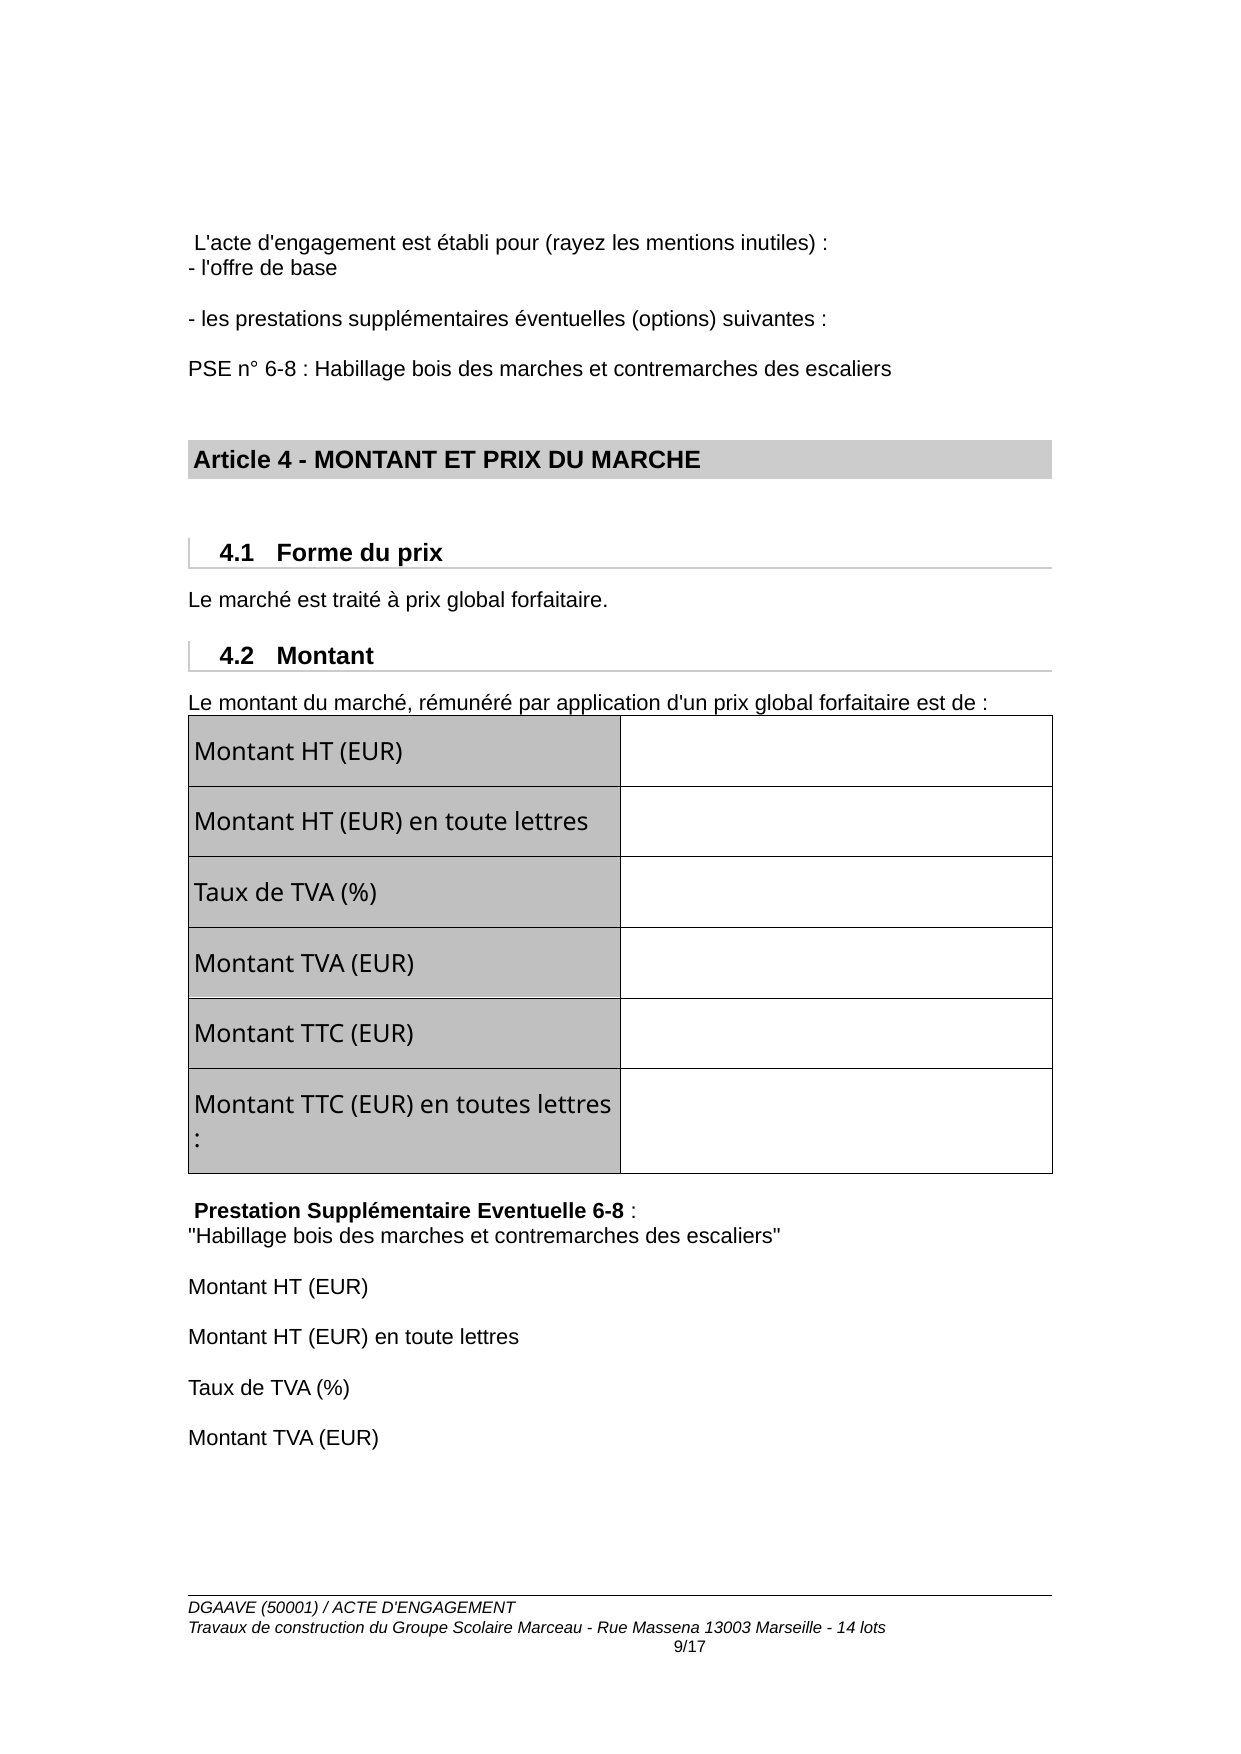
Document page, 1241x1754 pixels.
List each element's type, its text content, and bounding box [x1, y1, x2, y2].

text Le marché est traité à prix global forfaitaire. [188, 587, 1052, 612]
table_cell Taux de TVA (%) [189, 857, 620, 927]
table_cell Montant TTC (EUR) en toutes lettres : [189, 1069, 620, 1173]
table_cell Montant TTC (EUR) [189, 999, 620, 1068]
text - l'offre de base [188, 255, 1052, 280]
table_cell [621, 928, 1052, 997]
text "Habillage bois des marches et contremarches des escaliers" [188, 1223, 1052, 1248]
text Taux de TVA (%) [188, 1374, 1052, 1400]
table_cell Montant HT (EUR) en toute lettres [189, 787, 620, 856]
table_cell [621, 857, 1052, 927]
table_header [621, 716, 1052, 786]
text L'acte d'engagement est établi pour (rayez les mentions inutiles) : [188, 230, 1052, 255]
table_header Montant HT (EUR) [189, 716, 620, 786]
text Montant TVA (EUR) [188, 1425, 1052, 1450]
table_cell [621, 1069, 1052, 1173]
subtitle MONTANT ET PRIX DU MARCHE [190, 442, 1050, 477]
text PSE n° 6-8 : Habillage bois des marches et contremarches des escaliers [188, 356, 1052, 381]
subtitle Montant [190, 641, 1052, 670]
subtitle Forme du prix [190, 538, 1052, 567]
text Prestation Supplémentaire Eventuelle 6-8 : [188, 1198, 1052, 1223]
text Montant HT (EUR) [188, 1274, 1052, 1299]
table_cell Montant TVA (EUR) [189, 928, 620, 997]
table_cell [621, 999, 1052, 1068]
text - les prestations supplémentaires éventuelles (options) suivantes : [188, 305, 1052, 331]
text Le montant du marché, rémunéré par application d'un prix global forfaitaire est de : [188, 690, 1052, 715]
table_cell [621, 787, 1052, 856]
text Montant HT (EUR) en toute lettres [188, 1324, 1052, 1349]
